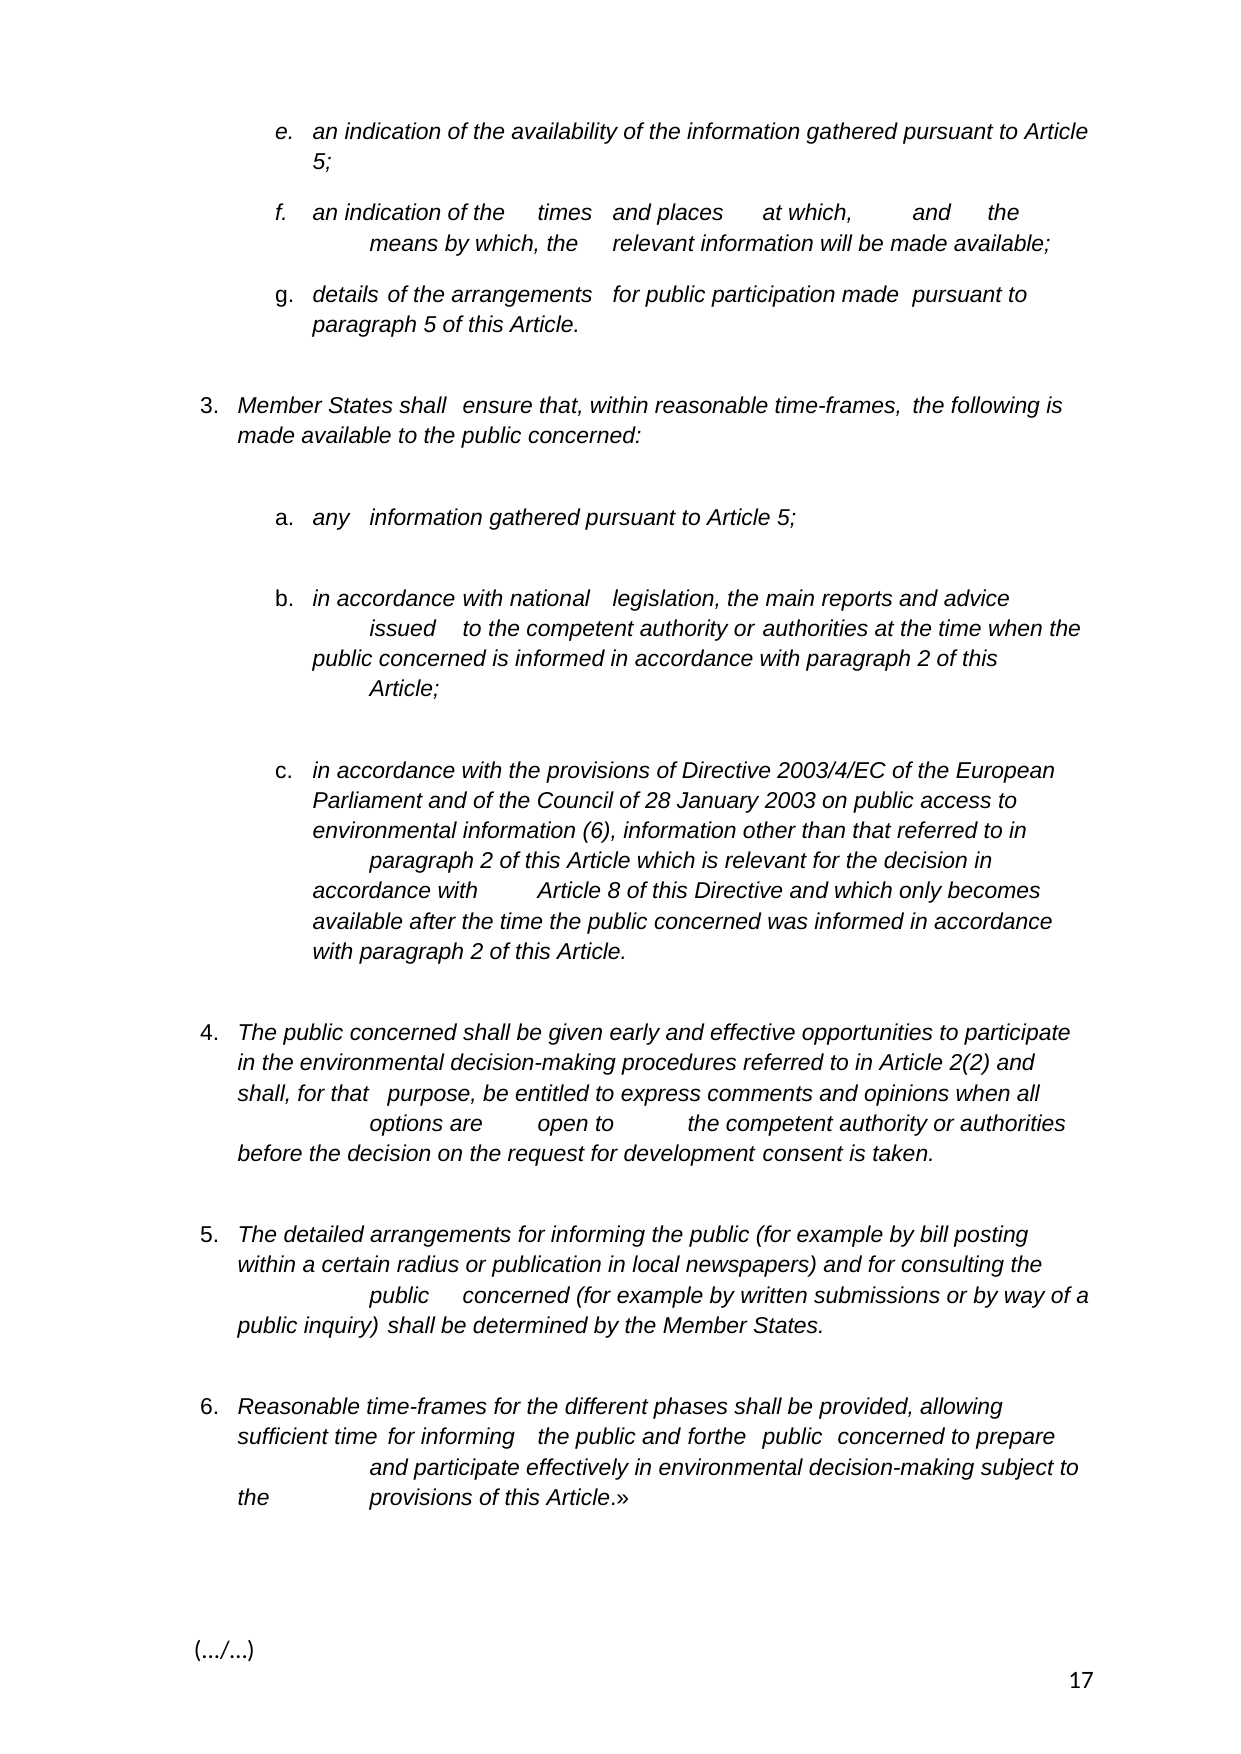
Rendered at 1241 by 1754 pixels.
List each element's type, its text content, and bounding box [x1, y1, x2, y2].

list any information gathered pursuant to Article 5; [275, 503, 1093, 560]
list The detailed arrangements for informing the public (for example by bill posting within a certain radius or publication in local newspapers) and for consulting the public concerned (for example by written submissions or by way of a public inquiry) shall be determined by the Member States. [200, 1221, 1093, 1368]
list The public concerned shall be given early and effective opportunities to participate in the environmental decision-making procedures referred to in Article 2(2) and shall, for that purpose, be entitled to express comments and opinions when all options are open to the competent authority or authorities before the decision on the request for development consent is taken. [200, 1019, 1093, 1197]
list in accordance with national legislation, the main reports and advice issued to the competent authority or authorities at the time when the public concerned is informed in accordance with paragraph 2 of this Article; [275, 585, 1093, 732]
list an indication of the availability of the information gathered pursuant to Article 5; [275, 118, 1093, 175]
list details of the arrangements for public participation made pursuant to paragraph 5 of this Article. [275, 281, 1093, 367]
list an indication of the times and places at which, and the means by which, the relevant information will be made available; [275, 199, 1093, 256]
list Member States shall ensure that, within reasonable time-frames, the following is made available to the public concerned: [200, 392, 1093, 479]
list Reasonable time-frames for the different phases shall be provided, allowing sufficient time for informing the public and forthe public concerned to prepare and participate effectively in environmental decision-making subject to the provisions of this Article.» [200, 1393, 1093, 1545]
list in accordance with the provisions of Directive 2003/4/EC of the European Parliament and of the Council of 28 January 2003 on public access to environmental information (6), information other than that referred to in paragraph 2 of this Article which is relevant for the decision in accordance with Article 8 of this Directive and which only becomes available after the time the public concerned was informed in accordance with paragraph 2 of this Article. [275, 757, 1093, 994]
